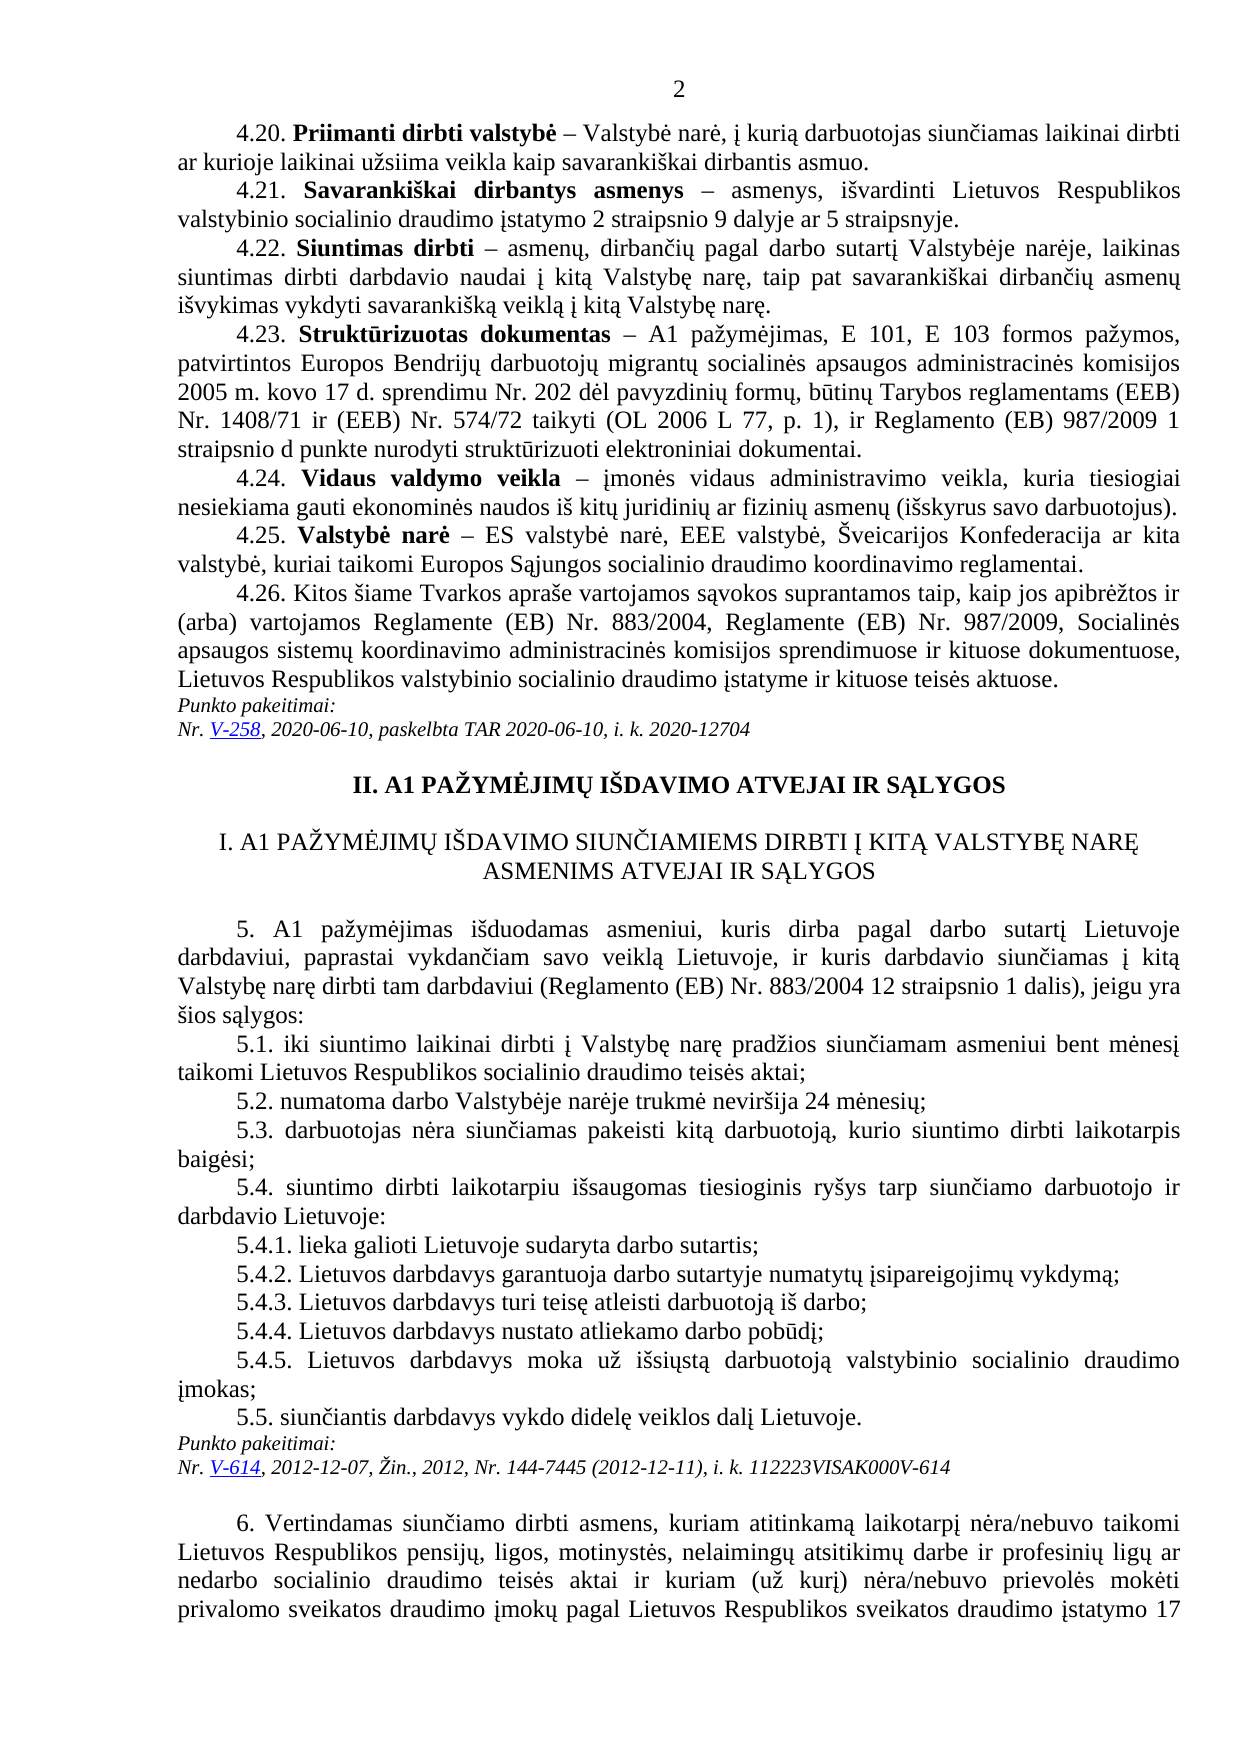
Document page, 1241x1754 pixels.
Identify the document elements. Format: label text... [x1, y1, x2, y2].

text 5.4.2. Lietuvos darbdavys garantuoja darbo sutartyje numatytų įsipareigojimų vykdymą; [177, 1259, 1181, 1287]
text 5.4.3. Lietuvos darbdavys turi teisę atleisti darbuotoją iš darbo; [177, 1287, 1181, 1316]
text 4.22. Siuntimas dirbti – asmenų, dirbančių pagal darbo sutartį Valstybėje narėje, laikinas siuntimas dirbti darbdavio naudai į kitą Valstybę narę, taip pat savarankiškai dirbančių asmenų išvykimas vykdyti savarankišką veiklą į kitą Valstybę narę. [177, 233, 1181, 319]
text 5.5. siunčiantis darbdavys vykdo didelę veiklos dalį Lietuvoje. [177, 1402, 1181, 1431]
text 5.4.4. Lietuvos darbdavys nustato atliekamo darbo pobūdį; [177, 1316, 1181, 1345]
text I. A1 pažymėjimų IŠDAVIMo siunčiamiems dirbti į kitą valstybę NARĘ asmenims atvejai ir sąlygos [177, 827, 1181, 885]
text 5.2. numatoma darbo Valstybėje narėje trukmė neviršija 24 mėnesių; [177, 1086, 1181, 1115]
text 4.21. Savarankiškai dirbantys asmenys – asmenys, išvardinti Lietuvos Respublikos valstybinio socialinio draudimo įstatymo 2 straipsnio 9 dalyje ar 5 straipsnyje. [177, 176, 1181, 233]
text 5.4.1. lieka galioti Lietuvoje sudaryta darbo sutartis; [177, 1230, 1181, 1259]
text Nr. V-258, 2020-06-10, paskelbta TAR 2020-06-10, i. k. 2020-12704 [177, 717, 1181, 741]
text 4.26. Kitos šiame Tvarkos apraše vartojamos sąvokos suprantamos taip, kaip jos apibrėžtos ir (arba) vartojamos Reglamente (EB) Nr. 883/2004, Reglamente (EB) Nr. 987/2009, Socialinės apsaugos sistemų koordinavimo administracinės komisijos sprendimuose ir kituose dokumentuose, Lietuvos Respublikos valstybinio socialinio draudimo įstatyme ir kituose teisės aktuose. [177, 578, 1181, 693]
text 5.1. iki siuntimo laikinai dirbti į Valstybę narę pradžios siunčiamam asmeniui bent mėnesį taikomi Lietuvos Respublikos socialinio draudimo teisės aktai; [177, 1029, 1181, 1086]
text 5.4. siuntimo dirbti laikotarpiu išsaugomas tiesioginis ryšys tarp siunčiamo darbuotojo ir darbdavio Lietuvoje: [177, 1172, 1181, 1230]
text 5. A1 pažymėjimas išduodamas asmeniui, kuris dirba pagal darbo sutartį Lietuvoje darbdaviui, paprastai vykdančiam savo veiklą Lietuvoje, ir kuris darbdavio siunčiamas į kitą Valstybę narę dirbti tam darbdaviui (Reglamento (EB) Nr. 883/2004 12 straipsnio 1 dalis), jeigu yra šios sąlygos: [177, 914, 1181, 1029]
text 4.20. Priimanti dirbti valstybė – Valstybė narė, į kurią darbuotojas siunčiamas laikinai dirbti ar kurioje laikinai užsiima veikla kaip savarankiškai dirbantis asmuo. [177, 118, 1181, 176]
text 6. Vertindamas siunčiamo dirbti asmens, kuriam atitinkamą laikotarpį nėra/nebuvo taikomi Lietuvos Respublikos pensijų, ligos, motinystės, nelaimingų atsitikimų darbe ir profesinių ligų ar nedarbo socialinio draudimo teisės aktai ir kuriam (už kurį) nėra/nebuvo prievolės mokėti privalomo sveikatos draudimo įmokų pagal Lietuvos Respublikos sveikatos draudimo įstatymo 17 [177, 1508, 1181, 1623]
text 5.4.5. Lietuvos darbdavys moka už išsiųstą darbuotoją valstybinio socialinio draudimo įmokas; [177, 1345, 1181, 1402]
text 4.24. Vidaus valdymo veikla – įmonės vidaus administravimo veikla, kuria tiesiogiai nesiekiama gauti ekonominės naudos iš kitų juridinių ar fizinių asmenų (išskyrus savo darbuotojus). [177, 463, 1181, 521]
text 5.3. darbuotojas nėra siunčiamas pakeisti kitą darbuotoją, kurio siuntimo dirbti laikotarpis baigėsi; [177, 1115, 1181, 1172]
text II. A1 pažymėjimų IŠDAVIMO atvejai ir sąlygos [177, 770, 1181, 799]
text 4.25. Valstybė narė – ES valstybė narė, EEE valstybė, Šveicarijos Konfederacija ar kita valstybė, kuriai taikomi Europos Sąjungos socialinio draudimo koordinavimo reglamentai. [177, 521, 1181, 578]
text 4.23. Struktūrizuotas dokumentas – A1 pažymėjimas, E 101, E 103 formos pažymos, patvirtintos Europos Bendrijų darbuotojų migrantų socialinės apsaugos administracinės komisijos 2005 m. kovo 17 d. sprendimu Nr. 202 dėl pavyzdinių formų, būtinų Tarybos reglamentams (EEB) Nr. 1408/71 ir (EEB) Nr. 574/72 taikyti (OL 2006 L 77, p. 1), ir Reglamento (EB) 987/2009 1 straipsnio d punkte nurodyti struktūrizuoti elektroniniai dokumentai. [177, 319, 1181, 463]
text Punkto pakeitimai: [177, 1431, 1181, 1455]
text Punkto pakeitimai: [177, 693, 1181, 717]
text Nr. V-614, 2012-12-07, Žin., 2012, Nr. 144-7445 (2012-12-11), i. k. 112223VISAK000V-614 [177, 1455, 1181, 1479]
